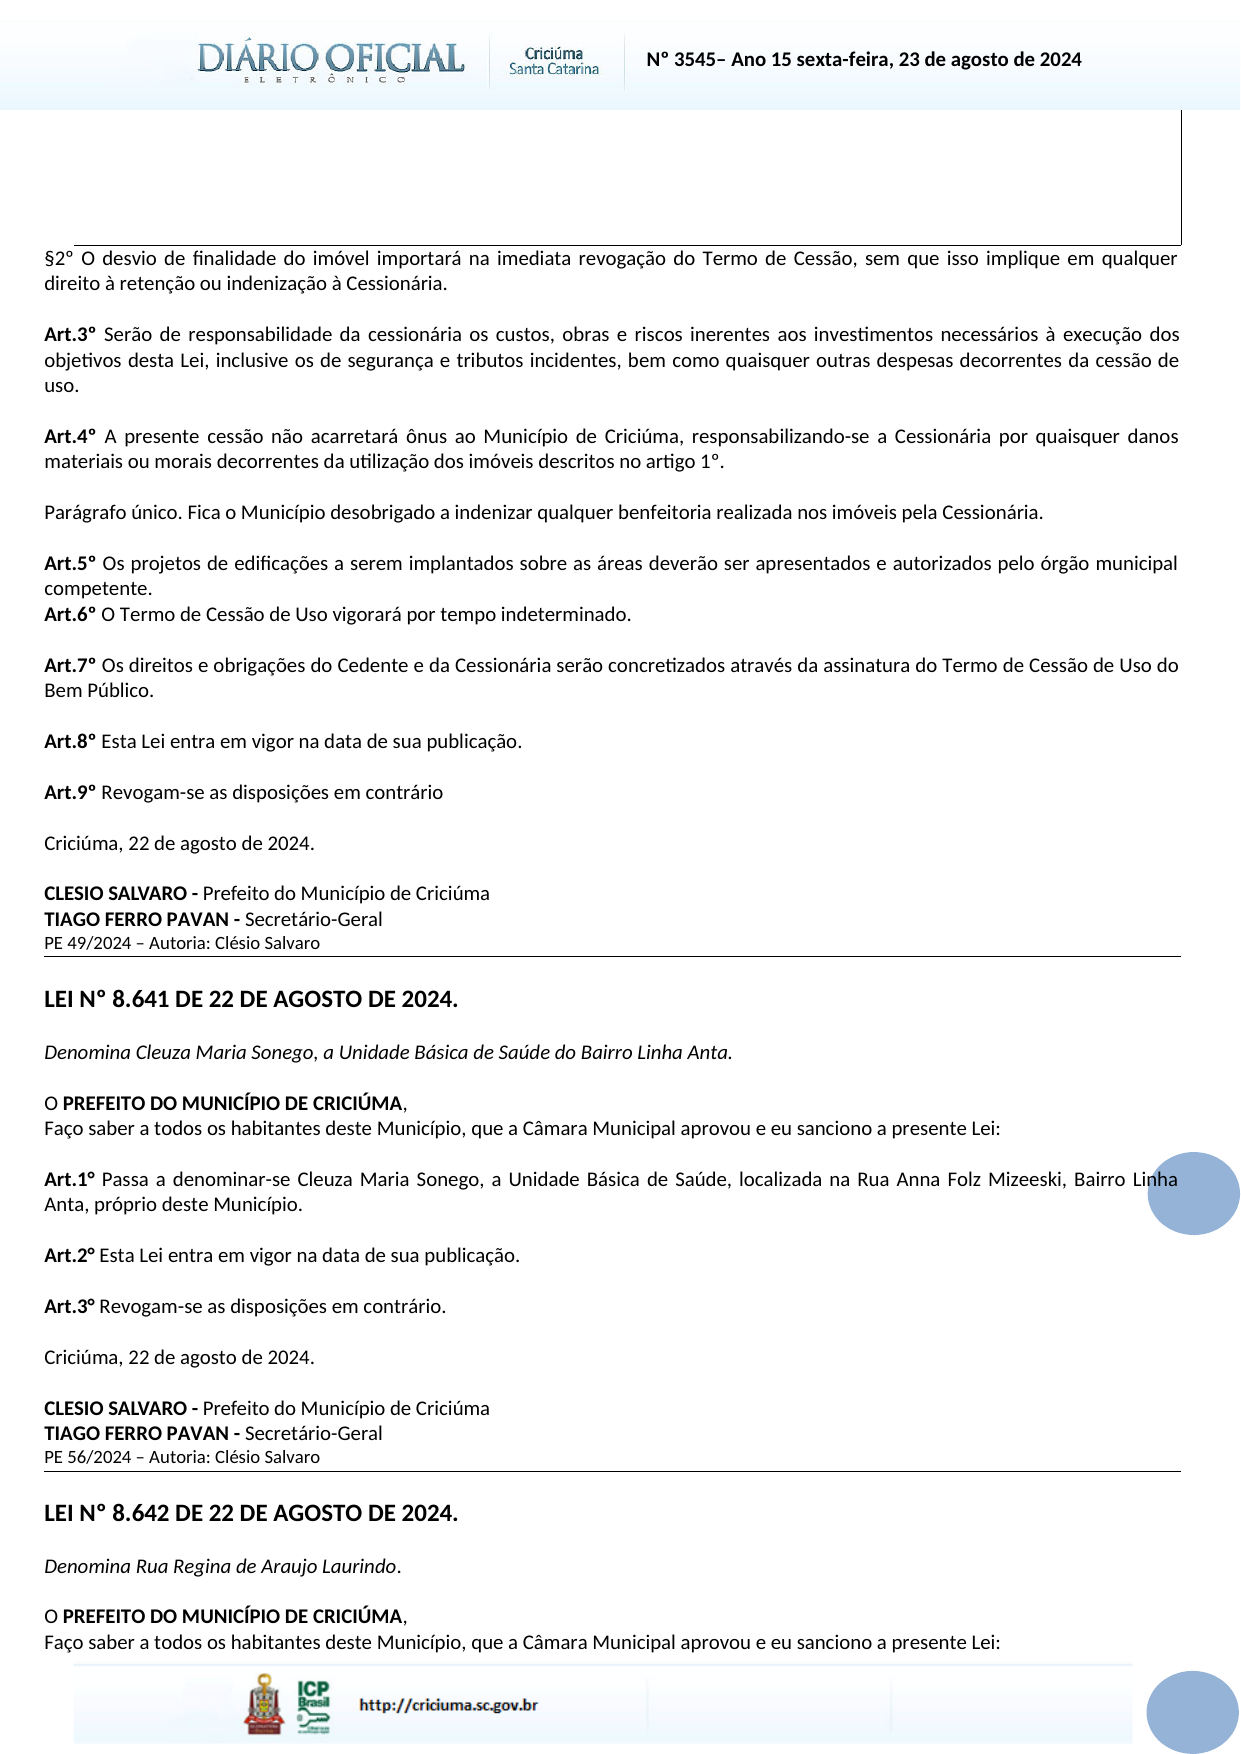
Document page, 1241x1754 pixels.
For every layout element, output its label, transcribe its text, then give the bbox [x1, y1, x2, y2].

text Criciúma, 22 de agosto de 2024. [44, 1344, 1181, 1369]
text Art.7º Os direitos e obrigações do Cedente e da Cessionária serão concretizados através da assinatura do Termo de Cessão de Uso do Bem Público. [44, 652, 1181, 703]
text Art.3° Revogam-se as disposições em contrário. [44, 1293, 1181, 1318]
text PE 49/2024 – Autoria: Clésio Salvaro [44, 931, 1181, 956]
text Art.3º Serão de responsabilidade da cessionária os custos, obras e riscos inerentes aos investimentos necessários à execução dos objetivos desta Lei, inclusive os de segurança e tributos incidentes, bem como quaisquer outras despesas decorrentes da cessão de uso. [44, 321, 1181, 398]
text LEI Nº 8.642 DE 22 DE AGOSTO DE 2024. [44, 1497, 1181, 1527]
text §2º O desvio de finalidade do imóvel importará na imediata revogação do Termo de Cessão, sem que isso implique em qualquer direito à retenção ou indenização à Cessionária. [44, 245, 1181, 296]
text TIAGO FERRO PAVAN - Secretário-Geral [44, 1420, 1181, 1446]
text Art.8º Esta Lei entra em vigor na data de sua publicação. [44, 728, 1181, 753]
text Faço saber a todos os habitantes deste Município, que a Câmara Municipal aprovou e eu sanciono a presente Lei: [44, 1115, 1181, 1141]
text Denomina Cleuza Maria Sonego, a Unidade Básica de Saúde do Bairro Linha Anta. [44, 1039, 1181, 1064]
text Parágrafo único. Fica o Município desobrigado a indenizar qualquer benfeitoria realizada nos imóveis pela Cessionária. [44, 499, 1181, 525]
text CLESIO SALVARO - Prefeito do Município de Criciúma [44, 1395, 1181, 1420]
text Art.2° Esta Lei entra em vigor na data de sua publicação. [44, 1242, 1181, 1268]
text CLESIO SALVARO - Prefeito do Município de Criciúma [44, 881, 1181, 906]
text LEI Nº 8.641 DE 22 DE AGOSTO DE 2024. [44, 983, 1181, 1013]
text Art.1° Passa a denominar-se Cleuza Maria Sonego, a Unidade Básica de Saúde, localizada na Rua Anna Folz Mizeeski, Bairro Linha Anta, próprio deste Município. [44, 1166, 1158, 1217]
text Art.4º A presente cessão não acarretará ônus ao Município de Criciúma, responsabilizando-se a Cessionária por quaisquer danos materiais ou morais decorrentes da utilização dos imóveis descritos no artigo 1º. [44, 423, 1181, 474]
text Art.5º Os projetos de edificações a serem implantados sobre as áreas deverão ser apresentados e autorizados pelo órgão municipal competente. [44, 550, 1181, 601]
text TIAGO FERRO PAVAN - Secretário-Geral [44, 906, 1181, 931]
text O PREFEITO DO MUNICÍPIO DE CRICIÚMA, [44, 1604, 1181, 1629]
text Art.9º Revogam-se as disposições em contrário [44, 779, 1181, 804]
text Denomina Rua Regina de Araujo Laurindo. [44, 1553, 1181, 1578]
text Art.6º O Termo de Cessão de Uso vigorará por tempo indeterminado. [44, 601, 1181, 626]
text O PREFEITO DO MUNICÍPIO DE CRICIÚMA, [44, 1090, 1181, 1115]
text PE 56/2024 – Autoria: Clésio Salvaro [44, 1446, 1181, 1471]
text Criciúma, 22 de agosto de 2024. [44, 830, 1181, 855]
text Faço saber a todos os habitantes deste Município, que a Câmara Municipal aprovou e eu sanciono a presente Lei: [44, 1629, 1181, 1654]
